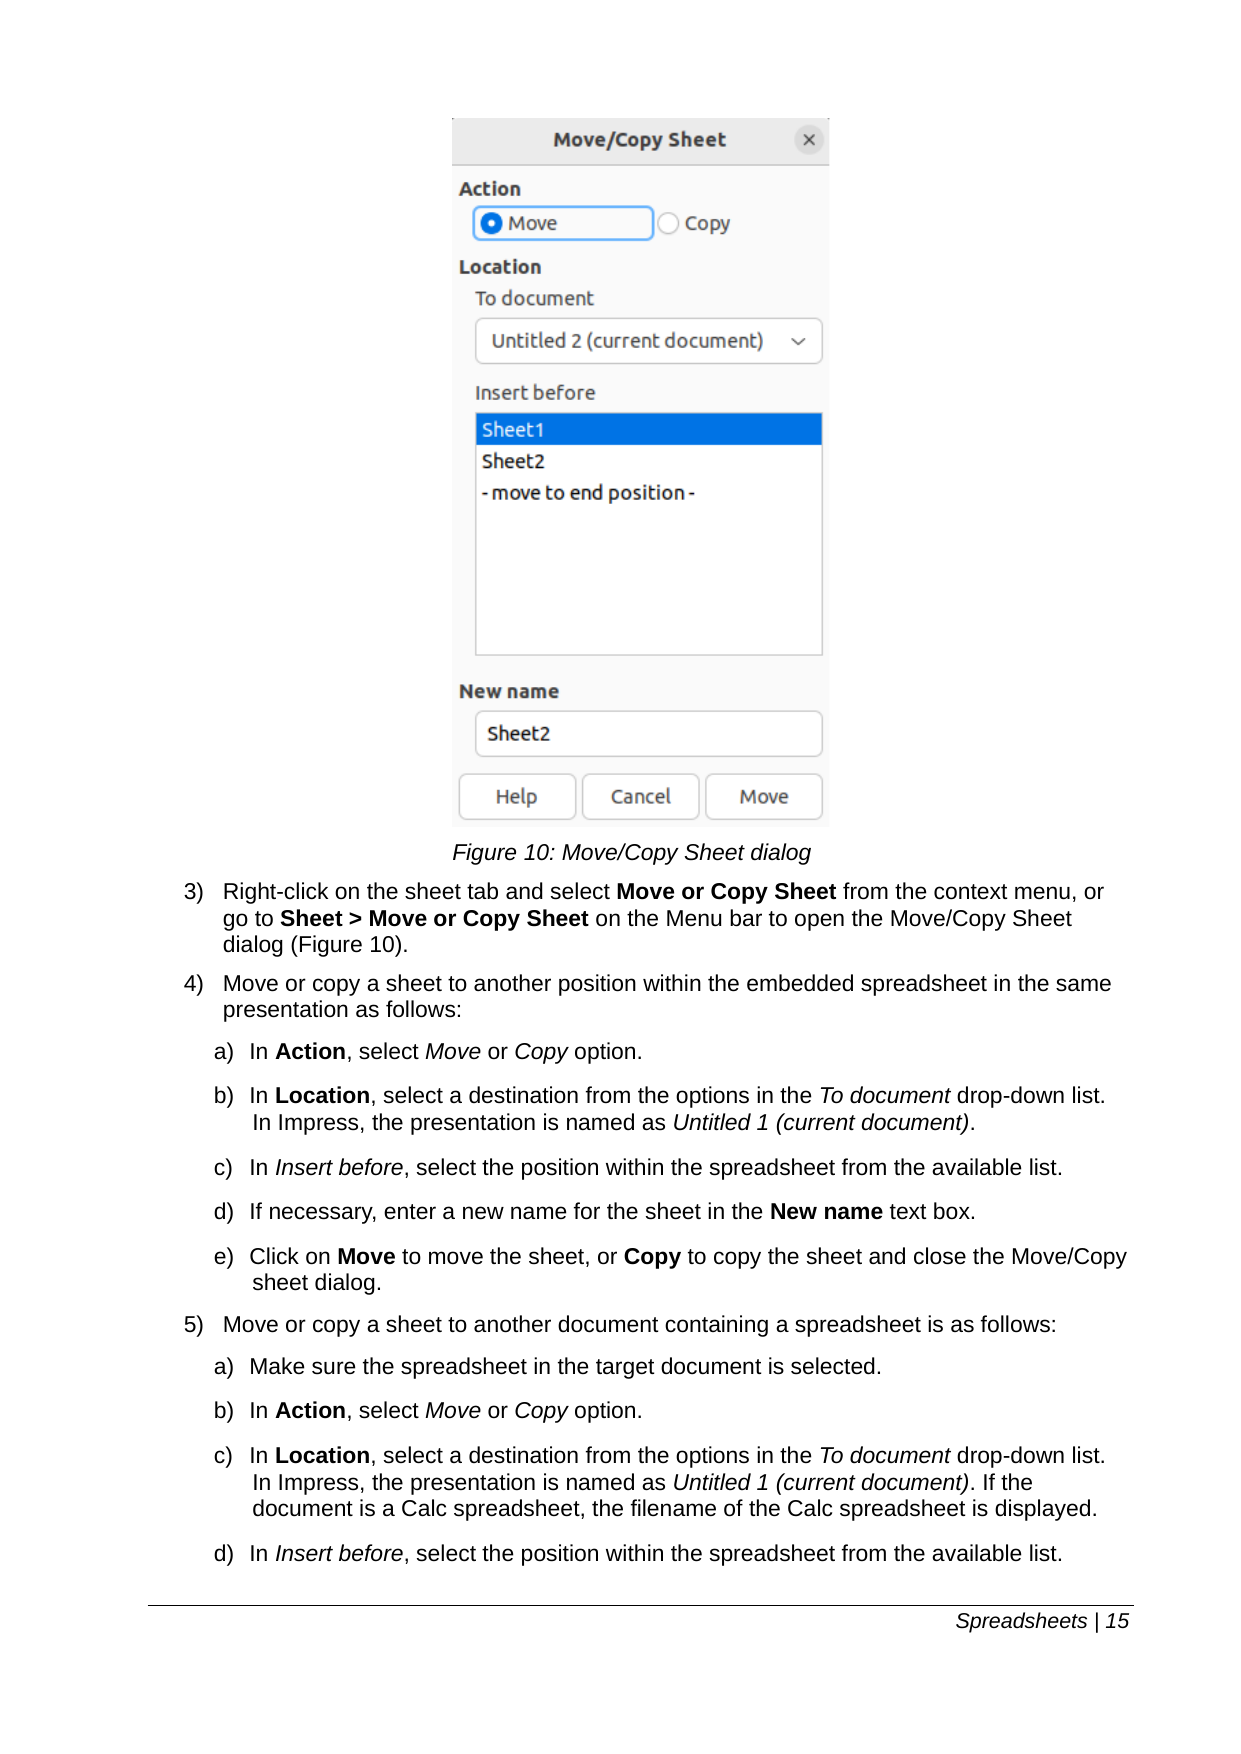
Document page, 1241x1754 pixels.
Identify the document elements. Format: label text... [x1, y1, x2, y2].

list In Action, select Move or Copy option. [211, 1394, 1134, 1427]
list In Insert before, select the position within the spreadsheet from the available list. [211, 1151, 1134, 1183]
list In Location, select a destination from the options in the To document drop-down list. In Impress, the presentation is named as Untitled 1 (current document). If the document is a Calc spreadsheet, the filename of the Calc spreadsheet is displayed. [211, 1439, 1134, 1524]
list If necessary, enter a new name for the sheet in the New name text box. [211, 1195, 1134, 1227]
list Right-click on the sheet tab and select Move or Copy Sheet from the context menu, or go to Sheet > Move or Copy Sheet on the Menu bar to open the Move/Copy Sheet dialog (Figure 10). [204, 878, 1134, 957]
list Move or copy a sheet to another document containing a spreadsheet is as follows: [204, 1311, 1134, 1337]
text Figure 10: Move/Copy Sheet dialog [452, 839, 829, 866]
list Move or copy a sheet to another position within the embedded spreadsheet in the same presentation as follows: [204, 970, 1134, 1022]
picture [452, 118, 830, 827]
list In Location, select a destination from the options in the To document drop-down list. In Impress, the presentation is named as Untitled 1 (current document). [211, 1079, 1134, 1138]
list In Insert before, select the position within the spreadsheet from the available list. [211, 1537, 1134, 1569]
list Make sure the spreadsheet in the target document is selected. [211, 1350, 1134, 1382]
list Click on Move to move the sheet, or Copy to copy the sheet and close the Move/Copy sheet dialog. [211, 1240, 1134, 1298]
list In Action, select Move or Copy option. [211, 1035, 1134, 1067]
